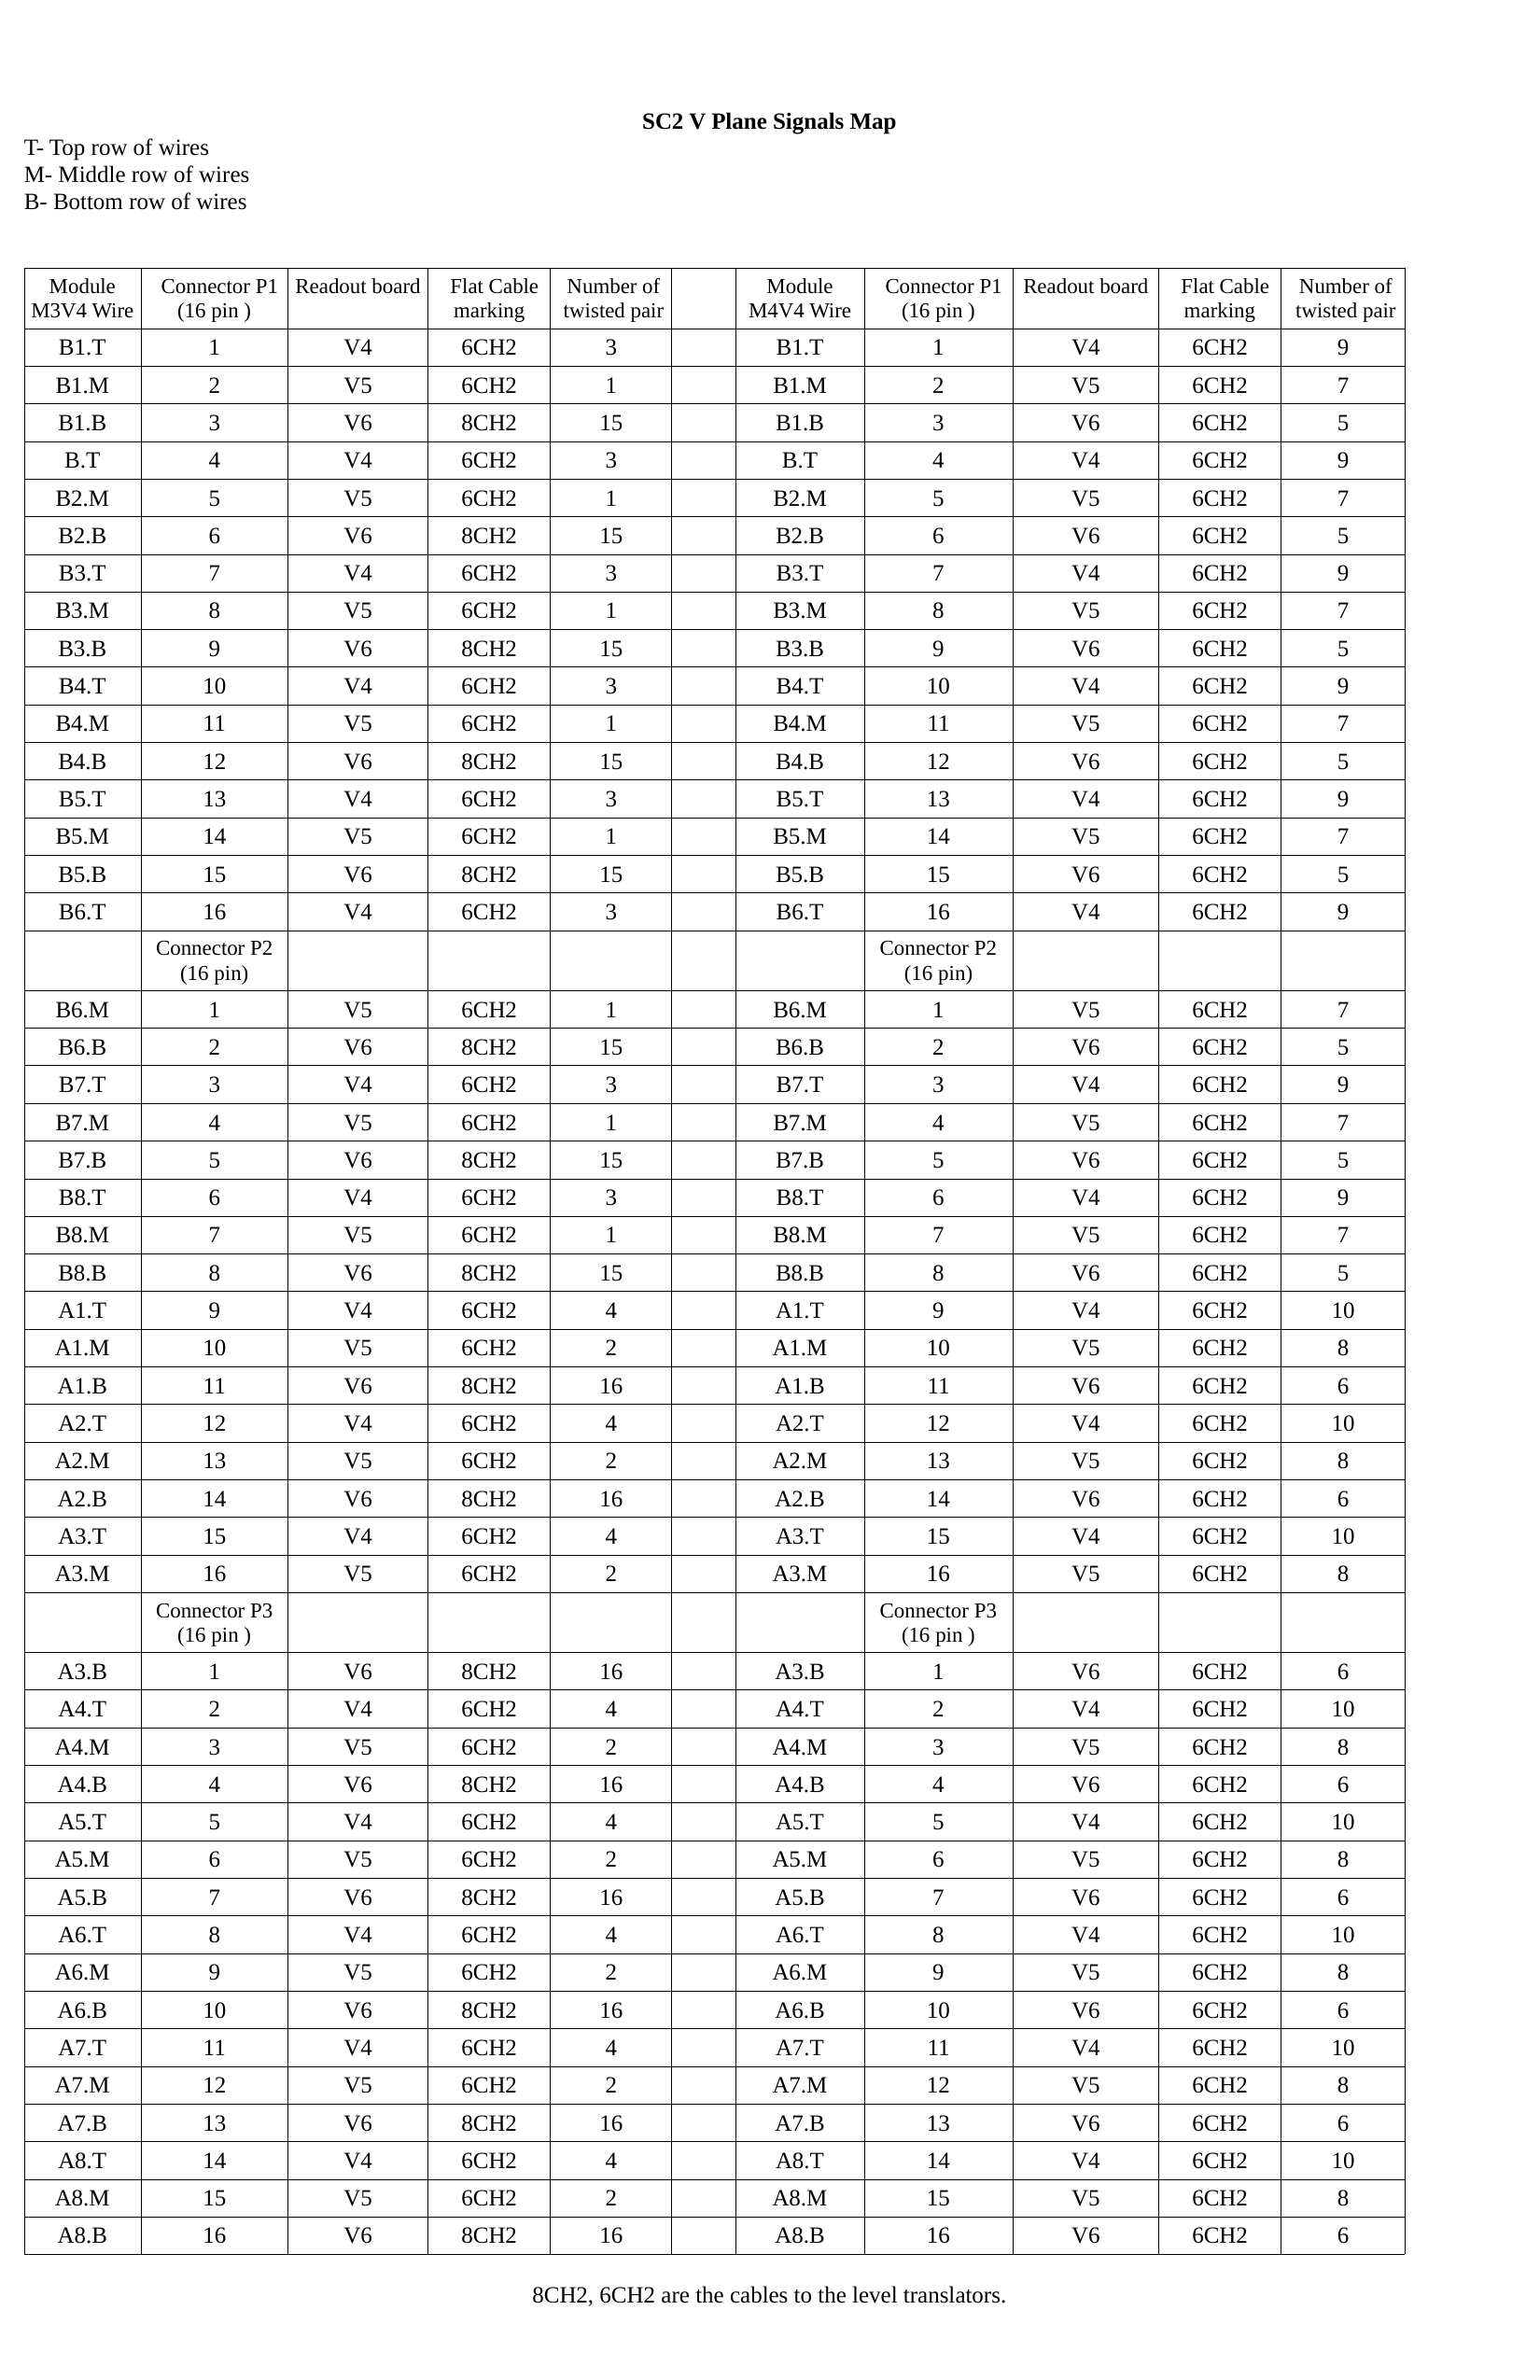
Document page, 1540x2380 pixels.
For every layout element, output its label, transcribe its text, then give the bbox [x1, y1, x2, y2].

table_header Number of twisted pair [1281, 269, 1405, 329]
table_cell V6 [288, 1766, 427, 1802]
table_cell 3 [551, 667, 671, 705]
table_cell V5 [1014, 706, 1158, 742]
table_cell [672, 743, 735, 779]
table_cell 7 [865, 1879, 1013, 1915]
table_cell Connector P3 (16 pin ) [865, 1593, 1013, 1652]
table_cell 12 [142, 1405, 287, 1441]
table_cell 6CH2 [428, 367, 550, 403]
table_cell V4 [1014, 1405, 1158, 1441]
table_cell 3 [551, 893, 671, 931]
table_cell [672, 1443, 735, 1479]
table_cell 10 [1281, 1292, 1405, 1329]
table_cell 6CH2 [1159, 743, 1281, 779]
table_cell A7.T [736, 2029, 864, 2065]
table_cell V6 [288, 743, 427, 779]
table_cell [1014, 1593, 1158, 1652]
table_cell 16 [551, 1653, 671, 1689]
table_cell 1 [551, 1217, 671, 1253]
table_cell 6 [1281, 1992, 1405, 2028]
text B- Bottom row of wires [24, 188, 1515, 215]
table_cell [672, 893, 735, 931]
table_cell 6CH2 [428, 442, 550, 479]
table_cell [672, 1653, 735, 1689]
table_cell 10 [142, 667, 287, 705]
table_cell 8 [142, 1916, 287, 1953]
table_cell V6 [1014, 2105, 1158, 2141]
table_cell A8.T [736, 2142, 864, 2178]
table_cell 6CH2 [1159, 1992, 1281, 2028]
table_cell 6CH2 [1159, 780, 1281, 818]
table_cell B6.M [25, 991, 141, 1028]
table_cell 8 [1281, 2180, 1405, 2217]
table_cell B4.T [25, 667, 141, 705]
table_cell 3 [551, 329, 671, 366]
table_header Connector P1 (16 pin ) [865, 269, 1013, 329]
table_cell 6CH2 [428, 1217, 550, 1253]
table_cell V5 [1014, 1217, 1158, 1253]
table_cell 6CH2 [428, 2029, 550, 2065]
table_cell A5.M [736, 1841, 864, 1878]
table_cell 1 [865, 329, 1013, 366]
table_cell 12 [865, 743, 1013, 779]
table_cell V4 [288, 2142, 427, 2178]
table_cell 1 [551, 367, 671, 403]
table_cell A4.B [736, 1766, 864, 1802]
table_cell B1.T [736, 329, 864, 366]
table_cell 16 [865, 2218, 1013, 2254]
table_cell A2.T [736, 1405, 864, 1441]
table_cell 8 [1281, 1443, 1405, 1479]
table_cell 8CH2 [428, 743, 550, 779]
table_cell 9 [1281, 555, 1405, 592]
table_cell 15 [551, 517, 671, 553]
table_cell B1.M [736, 367, 864, 403]
table_cell V6 [1014, 1029, 1158, 1065]
table_cell [672, 1480, 735, 1517]
table_cell 14 [865, 1480, 1013, 1517]
table_cell V4 [288, 780, 427, 818]
table_cell 6CH2 [428, 1518, 550, 1555]
table_cell 14 [142, 819, 287, 855]
table_cell [672, 1405, 735, 1441]
table_cell 4 [551, 1690, 671, 1728]
table_cell 3 [865, 1729, 1013, 1765]
table_cell A5.T [736, 1803, 864, 1841]
table_cell 7 [1281, 991, 1405, 1028]
table_cell [672, 1593, 735, 1652]
table_cell B5.M [25, 819, 141, 855]
table_cell [672, 1729, 735, 1765]
table_cell [672, 1992, 735, 2028]
table_cell 2 [551, 2180, 671, 2217]
table_cell V5 [1014, 2180, 1158, 2217]
table_cell A2.B [25, 1480, 141, 1517]
table_cell 6CH2 [1159, 1217, 1281, 1253]
table_cell V4 [288, 442, 427, 479]
table_cell 4 [142, 1104, 287, 1141]
table_cell 6 [865, 1841, 1013, 1878]
table_cell 8 [1281, 1330, 1405, 1366]
table_cell 6CH2 [1159, 555, 1281, 592]
table_cell 6 [142, 517, 287, 553]
table_cell A6.B [736, 1992, 864, 2028]
table_cell 6CH2 [428, 991, 550, 1028]
table_cell V5 [288, 819, 427, 855]
table_cell V4 [288, 1518, 427, 1555]
table_cell B1.M [25, 367, 141, 403]
table_cell [672, 819, 735, 855]
table_cell [736, 1593, 864, 1652]
table_cell 1 [142, 991, 287, 1028]
table_cell 16 [551, 2218, 671, 2254]
table_cell 2 [865, 1690, 1013, 1728]
table_cell 10 [1281, 2029, 1405, 2065]
table_cell 1 [551, 991, 671, 1028]
table_cell 9 [865, 1954, 1013, 1991]
table_cell V4 [288, 667, 427, 705]
table_cell [672, 991, 735, 1028]
table_cell 15 [551, 1254, 671, 1291]
table_cell A8.M [25, 2180, 141, 2217]
table_cell 6 [1281, 1480, 1405, 1517]
table_cell A6.T [736, 1916, 864, 1953]
table_cell B6.B [25, 1029, 141, 1065]
table_cell V5 [288, 706, 427, 742]
table_cell 15 [142, 856, 287, 892]
table_cell 6CH2 [428, 1916, 550, 1953]
table_cell V6 [288, 1992, 427, 2028]
table_cell B8.T [25, 1180, 141, 1216]
table_cell A3.B [25, 1653, 141, 1689]
table_cell 15 [551, 856, 671, 892]
table_cell B4.M [736, 706, 864, 742]
table_cell 9 [1281, 329, 1405, 366]
text 8CH2, 6CH2 are the cables to the level translators. [24, 2281, 1515, 2308]
table_cell A1.M [25, 1330, 141, 1366]
table_cell 6 [1281, 1367, 1405, 1404]
table_cell A2.M [736, 1443, 864, 1479]
table_cell [672, 517, 735, 553]
table_cell [1281, 1593, 1405, 1652]
table_cell 4 [865, 1766, 1013, 1802]
table_cell [672, 1254, 735, 1291]
table_cell V6 [1014, 1766, 1158, 1802]
table_cell [672, 1803, 735, 1841]
table_cell [672, 404, 735, 441]
table_cell V6 [1014, 1992, 1158, 2028]
table_cell V6 [288, 1029, 427, 1065]
table_cell 16 [551, 1480, 671, 1517]
table_cell 13 [865, 780, 1013, 818]
table_cell V5 [1014, 1729, 1158, 1765]
table_cell 10 [1281, 1405, 1405, 1441]
table_cell B7.B [25, 1141, 141, 1178]
table_cell 9 [865, 1292, 1013, 1329]
table_cell V5 [288, 480, 427, 516]
table_cell [25, 1593, 141, 1652]
table_cell V5 [288, 2180, 427, 2217]
table_cell B7.M [25, 1104, 141, 1141]
table_cell V6 [1014, 1879, 1158, 1915]
table_cell 16 [551, 1992, 671, 2028]
table_cell 15 [551, 1141, 671, 1178]
table_cell 7 [1281, 593, 1405, 629]
table_cell 7 [1281, 367, 1405, 403]
table_cell 14 [142, 2142, 287, 2178]
table_cell 6CH2 [1159, 1443, 1281, 1479]
table_cell B6.T [25, 893, 141, 931]
table_cell B8.B [25, 1254, 141, 1291]
table_cell 6CH2 [1159, 2180, 1281, 2217]
table_cell A8.B [25, 2218, 141, 2254]
table_cell A6.T [25, 1916, 141, 1953]
table_cell 15 [551, 743, 671, 779]
table_cell [672, 2180, 735, 2217]
table_cell V6 [288, 630, 427, 666]
table_cell A2.B [736, 1480, 864, 1517]
table_cell V4 [1014, 1803, 1158, 1841]
table_cell 11 [142, 1367, 287, 1404]
table_cell 7 [1281, 819, 1405, 855]
table_cell Connector P3 (16 pin ) [142, 1593, 287, 1652]
table_cell 5 [865, 1141, 1013, 1178]
table_cell 4 [551, 1916, 671, 1953]
table_cell 1 [865, 1653, 1013, 1689]
table_cell B3.T [25, 555, 141, 592]
table_cell 13 [865, 1443, 1013, 1479]
table_cell V6 [1014, 517, 1158, 553]
table_cell 2 [551, 1954, 671, 1991]
table_cell 6CH2 [1159, 1480, 1281, 1517]
table_cell A1.B [25, 1367, 141, 1404]
table_cell [672, 1104, 735, 1141]
table_cell V5 [288, 1729, 427, 1765]
table_cell 6CH2 [428, 819, 550, 855]
table_cell B4.B [25, 743, 141, 779]
table_cell 9 [1281, 1066, 1405, 1103]
table_cell A6.M [736, 1954, 864, 1991]
table_cell V5 [288, 1556, 427, 1592]
table_cell V4 [1014, 555, 1158, 592]
table_cell 6 [1281, 2105, 1405, 2141]
table_cell V4 [1014, 667, 1158, 705]
table_cell B3.M [736, 593, 864, 629]
table_cell 7 [142, 1879, 287, 1915]
table_cell [672, 667, 735, 705]
table_cell [25, 931, 141, 990]
table_cell V5 [1014, 480, 1158, 516]
table_cell 8CH2 [428, 1029, 550, 1065]
table_cell 11 [865, 2029, 1013, 2065]
table_cell B4.T [736, 667, 864, 705]
table_cell 1 [551, 1104, 671, 1141]
table_cell 8 [865, 1916, 1013, 1953]
table_cell 11 [142, 2029, 287, 2065]
table_cell 9 [865, 630, 1013, 666]
table_cell 2 [551, 1841, 671, 1878]
table_cell 8 [1281, 1556, 1405, 1592]
table_cell V6 [288, 1480, 427, 1517]
table_cell 8 [1281, 1841, 1405, 1878]
table_cell 6CH2 [1159, 1690, 1281, 1728]
table_cell [551, 1593, 671, 1652]
table_cell 6CH2 [428, 1556, 550, 1592]
table_cell V4 [1014, 1292, 1158, 1329]
table_cell 6CH2 [1159, 706, 1281, 742]
table_cell V5 [1014, 1954, 1158, 1991]
table_cell 3 [551, 1066, 671, 1103]
table_cell 10 [142, 1992, 287, 2028]
table_cell 5 [865, 480, 1013, 516]
table_cell 7 [1281, 706, 1405, 742]
table_cell B7.B [736, 1141, 864, 1178]
table_cell 6CH2 [428, 2067, 550, 2104]
table_cell 12 [865, 1405, 1013, 1441]
table_cell 6CH2 [428, 1104, 550, 1141]
table_cell 7 [142, 555, 287, 592]
table_cell 5 [1281, 1029, 1405, 1065]
table_cell V6 [1014, 630, 1158, 666]
table_cell 2 [142, 367, 287, 403]
table_cell 6CH2 [1159, 630, 1281, 666]
table_cell 10 [865, 1330, 1013, 1366]
table_cell 10 [1281, 1690, 1405, 1728]
table_cell V6 [288, 2218, 427, 2254]
table_cell [672, 2105, 735, 2141]
table_cell 6CH2 [1159, 1803, 1281, 1841]
table_cell 8 [142, 593, 287, 629]
table_cell V4 [1014, 1690, 1158, 1728]
table_cell 2 [142, 1029, 287, 1065]
table_cell [288, 1593, 427, 1652]
table_cell B6.B [736, 1029, 864, 1065]
table_cell B2.B [736, 517, 864, 553]
table_cell B3.T [736, 555, 864, 592]
table_cell A5.T [25, 1803, 141, 1841]
table_cell 8 [142, 1254, 287, 1291]
table_cell 1 [865, 991, 1013, 1028]
table_cell B8.M [25, 1217, 141, 1253]
table_cell 6CH2 [1159, 2142, 1281, 2178]
table_cell 5 [142, 1803, 287, 1841]
table_cell [672, 780, 735, 818]
table_cell 6CH2 [1159, 517, 1281, 553]
table_cell V5 [1014, 367, 1158, 403]
table_cell V4 [288, 1803, 427, 1841]
table_cell 6 [1281, 1879, 1405, 1915]
table_cell 5 [1281, 630, 1405, 666]
table_cell V5 [1014, 1104, 1158, 1141]
table_cell [672, 555, 735, 592]
table_cell 4 [551, 1518, 671, 1555]
table_cell [672, 856, 735, 892]
table_cell 8CH2 [428, 517, 550, 553]
table_cell A2.T [25, 1405, 141, 1441]
table_cell [672, 1841, 735, 1878]
table_cell [672, 2142, 735, 2178]
table_cell 6CH2 [1159, 1141, 1281, 1178]
table_cell 8CH2 [428, 404, 550, 441]
table_cell 13 [865, 2105, 1013, 2141]
table_cell [672, 2067, 735, 2104]
table_cell 6CH2 [1159, 1405, 1281, 1441]
table_cell A5.M [25, 1841, 141, 1878]
table_cell A5.B [736, 1879, 864, 1915]
table_cell B3.M [25, 593, 141, 629]
table_cell V5 [288, 991, 427, 1028]
table_cell 13 [142, 2105, 287, 2141]
table_cell 10 [865, 1992, 1013, 2028]
table_cell B.T [736, 442, 864, 479]
table_cell 6CH2 [1159, 367, 1281, 403]
table_cell A8.T [25, 2142, 141, 2178]
table_cell V5 [288, 1217, 427, 1253]
table_cell [672, 1141, 735, 1178]
table_cell 6CH2 [428, 1803, 550, 1841]
table_cell 8CH2 [428, 1141, 550, 1178]
table_cell 6CH2 [1159, 2067, 1281, 2104]
table_cell 5 [1281, 517, 1405, 553]
table_cell 6 [142, 1180, 287, 1216]
table_cell [672, 1954, 735, 1991]
table_cell 2 [551, 1330, 671, 1366]
table_cell V5 [1014, 991, 1158, 1028]
table_cell 6CH2 [1159, 2218, 1281, 2254]
table_cell 8CH2 [428, 2105, 550, 2141]
table_cell A1.T [736, 1292, 864, 1329]
table_cell 16 [142, 1556, 287, 1592]
table_cell 6CH2 [428, 1443, 550, 1479]
table_cell 8CH2 [428, 1879, 550, 1915]
table_cell B4.M [25, 706, 141, 742]
table_cell 6CH2 [1159, 404, 1281, 441]
table_cell 9 [1281, 893, 1405, 931]
table_cell 6CH2 [1159, 480, 1281, 516]
table_cell 2 [551, 1729, 671, 1765]
table_cell V6 [288, 2105, 427, 2141]
table_cell 3 [865, 404, 1013, 441]
table_cell 8 [1281, 1954, 1405, 1991]
table_cell 7 [1281, 1217, 1405, 1253]
table_cell [672, 1217, 735, 1253]
table_cell B7.T [736, 1066, 864, 1103]
table_cell 2 [865, 367, 1013, 403]
table_cell A8.M [736, 2180, 864, 2217]
table_cell 16 [551, 1879, 671, 1915]
table_cell 5 [1281, 404, 1405, 441]
table_cell 11 [865, 1367, 1013, 1404]
table_cell 7 [865, 1217, 1013, 1253]
table_cell 6CH2 [1159, 819, 1281, 855]
table_cell 9 [142, 1292, 287, 1329]
table_cell 4 [865, 1104, 1013, 1141]
table_cell 16 [551, 1367, 671, 1404]
table_cell A4.M [25, 1729, 141, 1765]
table_cell 9 [142, 630, 287, 666]
table_cell 15 [865, 2180, 1013, 2217]
table_cell 15 [142, 2180, 287, 2217]
table_cell 3 [551, 442, 671, 479]
table_cell 8 [865, 593, 1013, 629]
table_cell 4 [551, 1405, 671, 1441]
table_header Connector P1 (16 pin ) [142, 269, 287, 329]
table_cell 3 [551, 1180, 671, 1216]
table_cell V6 [288, 1653, 427, 1689]
table_cell 15 [551, 404, 671, 441]
table_cell V4 [288, 555, 427, 592]
table_cell 6CH2 [1159, 893, 1281, 931]
table_cell [672, 1066, 735, 1103]
table_cell 3 [142, 404, 287, 441]
table_cell V4 [288, 1916, 427, 1953]
table_cell V4 [288, 1292, 427, 1329]
text M- Middle row of wires [24, 161, 1515, 188]
table_cell V4 [288, 1066, 427, 1103]
table_cell 3 [142, 1066, 287, 1103]
table_cell [672, 706, 735, 742]
table_cell B1.B [25, 404, 141, 441]
table_cell B8.B [736, 1254, 864, 1291]
table_cell 6CH2 [1159, 991, 1281, 1028]
table_cell [1281, 931, 1405, 990]
table_cell 10 [1281, 1916, 1405, 1953]
table_cell A1.B [736, 1367, 864, 1404]
table_cell B2.M [25, 480, 141, 516]
table_cell 6CH2 [1159, 1879, 1281, 1915]
table_cell B7.M [736, 1104, 864, 1141]
table_cell 6CH2 [1159, 2105, 1281, 2141]
table_cell V6 [1014, 404, 1158, 441]
table_cell A4.B [25, 1766, 141, 1802]
table_cell 6 [865, 1180, 1013, 1216]
table_cell V4 [1014, 1518, 1158, 1555]
table_cell 2 [865, 1029, 1013, 1065]
table_cell 6CH2 [428, 1180, 550, 1216]
table_cell [672, 630, 735, 666]
table_cell 8CH2 [428, 1992, 550, 2028]
table_cell [672, 1916, 735, 1953]
table_cell 12 [142, 743, 287, 779]
table_cell V6 [1014, 856, 1158, 892]
table_cell 8CH2 [428, 1480, 550, 1517]
table_cell V4 [1014, 2029, 1158, 2065]
table_cell 9 [1281, 442, 1405, 479]
table_cell 6CH2 [428, 2180, 550, 2217]
table_cell A4.M [736, 1729, 864, 1765]
table_cell 6CH2 [428, 555, 550, 592]
table_cell 6CH2 [1159, 1954, 1281, 1991]
table_cell [1014, 931, 1158, 990]
table_cell 1 [551, 706, 671, 742]
table_cell 6CH2 [1159, 1841, 1281, 1878]
table_cell A6.B [25, 1992, 141, 2028]
table_cell 6CH2 [1159, 1367, 1281, 1404]
table_cell Connector P2 (16 pin) [142, 931, 287, 990]
table_cell 16 [142, 893, 287, 931]
table_cell V5 [1014, 2067, 1158, 2104]
table_cell 6CH2 [1159, 1330, 1281, 1366]
table_cell 16 [551, 1766, 671, 1802]
table_cell 8CH2 [428, 630, 550, 666]
table_cell 3 [865, 1066, 1013, 1103]
table_cell [672, 1879, 735, 1915]
table_cell B5.T [25, 780, 141, 818]
table_cell 8 [1281, 2067, 1405, 2104]
table_cell 1 [551, 593, 671, 629]
table_cell 11 [142, 706, 287, 742]
table_cell A4.T [25, 1690, 141, 1728]
table_cell A4.T [736, 1690, 864, 1728]
table_cell V5 [1014, 593, 1158, 629]
table_cell A2.M [25, 1443, 141, 1479]
table_header Flat Cable marking [428, 269, 550, 329]
table_cell 4 [142, 442, 287, 479]
table_cell 4 [551, 1292, 671, 1329]
table_cell A7.B [736, 2105, 864, 2141]
table_cell V6 [1014, 1254, 1158, 1291]
table_cell V6 [288, 1367, 427, 1404]
table_cell 6CH2 [1159, 667, 1281, 705]
table_cell 6CH2 [1159, 1916, 1281, 1953]
table_cell 12 [865, 2067, 1013, 2104]
table_cell 6CH2 [1159, 1729, 1281, 1765]
table_cell B7.T [25, 1066, 141, 1103]
table_cell V4 [1014, 1916, 1158, 1953]
table_cell 6CH2 [428, 1066, 550, 1103]
table_cell V6 [1014, 1141, 1158, 1178]
table_cell 8CH2 [428, 856, 550, 892]
table_cell 13 [142, 1443, 287, 1479]
table_cell 15 [551, 630, 671, 666]
table_cell A6.M [25, 1954, 141, 1991]
table_cell 2 [551, 1443, 671, 1479]
table_cell 15 [865, 856, 1013, 892]
table_cell B4.B [736, 743, 864, 779]
table_cell [428, 931, 550, 990]
table_cell 4 [142, 1766, 287, 1802]
table_cell V4 [288, 1690, 427, 1728]
table_cell 3 [142, 1729, 287, 1765]
table_cell [288, 931, 427, 990]
table_cell 8CH2 [428, 2218, 550, 2254]
table_cell [551, 931, 671, 990]
table_cell V4 [288, 1180, 427, 1216]
table_cell [672, 2218, 735, 2254]
table_cell V6 [1014, 1653, 1158, 1689]
table_cell V5 [1014, 1841, 1158, 1878]
table_cell V4 [1014, 893, 1158, 931]
table_cell V4 [1014, 442, 1158, 479]
table_cell 6CH2 [428, 1292, 550, 1329]
table_header Readout board [1014, 269, 1158, 329]
table_cell A8.B [736, 2218, 864, 2254]
table_cell V5 [288, 367, 427, 403]
table_cell 6 [1281, 1766, 1405, 1802]
table_cell 6CH2 [1159, 1029, 1281, 1065]
table_cell 14 [865, 819, 1013, 855]
table_cell 5 [865, 1803, 1013, 1841]
table_cell V4 [1014, 780, 1158, 818]
table_cell 5 [1281, 1254, 1405, 1291]
table_cell [672, 1518, 735, 1555]
table_cell 1 [551, 480, 671, 516]
table_cell 9 [142, 1954, 287, 1991]
table_cell V6 [1014, 743, 1158, 779]
table_cell V6 [288, 517, 427, 553]
table_cell 15 [142, 1518, 287, 1555]
table_cell 4 [551, 2142, 671, 2178]
table_cell 16 [865, 893, 1013, 931]
table_cell V4 [1014, 1066, 1158, 1103]
table_cell V5 [288, 1443, 427, 1479]
table_cell 15 [865, 1518, 1013, 1555]
table_cell V5 [1014, 1556, 1158, 1592]
table_cell 3 [551, 555, 671, 592]
table_cell 5 [142, 480, 287, 516]
table_cell [672, 1556, 735, 1592]
table_cell [1159, 931, 1281, 990]
table_cell 6CH2 [1159, 1292, 1281, 1329]
table_cell B5.B [25, 856, 141, 892]
table_cell 10 [865, 667, 1013, 705]
table_cell 6CH2 [428, 1729, 550, 1765]
table_cell 6CH2 [428, 1330, 550, 1366]
table_cell 1 [551, 819, 671, 855]
table_cell 5 [1281, 1141, 1405, 1178]
table_cell A3.M [736, 1556, 864, 1592]
table_cell 6CH2 [428, 480, 550, 516]
table_cell 4 [551, 2029, 671, 2065]
table_cell V5 [1014, 1443, 1158, 1479]
table_cell A7.M [25, 2067, 141, 2104]
table_cell 9 [1281, 1180, 1405, 1216]
table_cell B8.T [736, 1180, 864, 1216]
table_cell [672, 1180, 735, 1216]
table_cell [428, 1593, 550, 1652]
table_cell V4 [1014, 2142, 1158, 2178]
table_cell V5 [288, 1330, 427, 1366]
table_cell V6 [288, 856, 427, 892]
table_cell 7 [865, 555, 1013, 592]
table_cell [672, 442, 735, 479]
table_cell V4 [288, 2029, 427, 2065]
text SC2 V Plane Signals Map [24, 107, 1515, 133]
table_cell [672, 1766, 735, 1802]
table_cell [672, 1292, 735, 1329]
table_cell V4 [288, 893, 427, 931]
table_cell B2.B [25, 517, 141, 553]
table_cell 6CH2 [1159, 1104, 1281, 1141]
table_cell B3.B [736, 630, 864, 666]
table_cell A3.T [25, 1518, 141, 1555]
table_cell V4 [1014, 1180, 1158, 1216]
table_cell A7.M [736, 2067, 864, 2104]
table_cell [672, 480, 735, 516]
table_cell 6 [142, 1841, 287, 1878]
table_cell A5.B [25, 1879, 141, 1915]
table_cell V4 [288, 1405, 427, 1441]
table_cell 7 [1281, 1104, 1405, 1141]
table_cell 5 [142, 1141, 287, 1178]
table_cell 10 [1281, 1518, 1405, 1555]
table_cell 8CH2 [428, 1367, 550, 1404]
table_cell [672, 367, 735, 403]
table_cell V6 [288, 1141, 427, 1178]
table_cell A1.T [25, 1292, 141, 1329]
table_cell 6 [1281, 1653, 1405, 1689]
table_cell 6CH2 [428, 1954, 550, 1991]
table_cell 6CH2 [1159, 1254, 1281, 1291]
table_header [672, 269, 735, 329]
table_header Number of twisted pair [551, 269, 671, 329]
table_cell Connector P2 (16 pin) [865, 931, 1013, 990]
table_cell 12 [142, 2067, 287, 2104]
table_cell 6CH2 [428, 2142, 550, 2178]
table_header Module M4V4 Wire [736, 269, 864, 329]
table_cell 3 [551, 780, 671, 818]
table_cell B6.T [736, 893, 864, 931]
table_cell A7.B [25, 2105, 141, 2141]
table_cell 6 [1281, 2218, 1405, 2254]
table_cell 6CH2 [428, 1405, 550, 1441]
table_cell V5 [288, 1841, 427, 1878]
table_cell V5 [1014, 1330, 1158, 1366]
table_cell V6 [1014, 2218, 1158, 2254]
table_cell 6CH2 [428, 667, 550, 705]
table_cell V4 [288, 329, 427, 366]
table_header Flat Cable marking [1159, 269, 1281, 329]
table_cell 6CH2 [1159, 1653, 1281, 1689]
table_cell 6CH2 [428, 593, 550, 629]
table_cell 14 [865, 2142, 1013, 2178]
table_cell V6 [288, 1254, 427, 1291]
table_cell [672, 1330, 735, 1366]
table_cell [672, 1029, 735, 1065]
table_cell V6 [1014, 1480, 1158, 1517]
table_cell 2 [551, 2067, 671, 2104]
table_header Module M3V4 Wire [25, 269, 141, 329]
table_cell 15 [551, 1029, 671, 1065]
table_cell 7 [142, 1217, 287, 1253]
table_cell [672, 1690, 735, 1728]
table_cell 13 [142, 780, 287, 818]
table_cell 5 [1281, 856, 1405, 892]
table_cell V5 [288, 1954, 427, 1991]
table_cell 6CH2 [1159, 1066, 1281, 1103]
table_cell V5 [288, 2067, 427, 2104]
table_cell 8CH2 [428, 1766, 550, 1802]
table_cell B5.T [736, 780, 864, 818]
table_cell 2 [551, 1556, 671, 1592]
table_cell 10 [1281, 2142, 1405, 2178]
table_cell A1.M [736, 1330, 864, 1366]
table_cell B3.B [25, 630, 141, 666]
table_cell 6CH2 [428, 1690, 550, 1728]
table_cell V5 [288, 593, 427, 629]
table_cell 6CH2 [1159, 1180, 1281, 1216]
table_cell A7.T [25, 2029, 141, 2065]
table_cell 8CH2 [428, 1254, 550, 1291]
table_cell 10 [142, 1330, 287, 1366]
table_cell 1 [142, 1653, 287, 1689]
table_cell [672, 2029, 735, 2065]
table_cell A3.M [25, 1556, 141, 1592]
table_cell [672, 931, 735, 990]
table_cell 1 [142, 329, 287, 366]
table_cell [736, 931, 864, 990]
table_cell 6CH2 [1159, 593, 1281, 629]
table_cell 6CH2 [1159, 329, 1281, 366]
text T- Top row of wires [24, 133, 1515, 161]
table_cell B8.M [736, 1217, 864, 1253]
table_cell 16 [142, 2218, 287, 2254]
table_cell 5 [1281, 743, 1405, 779]
table_cell B5.M [736, 819, 864, 855]
table_cell [672, 593, 735, 629]
table_cell 6CH2 [1159, 1766, 1281, 1802]
table_cell B1.B [736, 404, 864, 441]
table_cell 6CH2 [1159, 442, 1281, 479]
table_cell B6.M [736, 991, 864, 1028]
table_cell 6CH2 [428, 1841, 550, 1878]
table_cell 7 [1281, 480, 1405, 516]
table_cell B.T [25, 442, 141, 479]
table_cell V5 [288, 1104, 427, 1141]
table_cell [672, 329, 735, 366]
table_cell 6CH2 [428, 780, 550, 818]
table_cell 8CH2 [428, 1653, 550, 1689]
table_cell [672, 1367, 735, 1404]
table_cell V6 [288, 404, 427, 441]
table_cell 4 [865, 442, 1013, 479]
table_cell 11 [865, 706, 1013, 742]
table_cell 14 [142, 1480, 287, 1517]
table_cell 10 [1281, 1803, 1405, 1841]
table_cell V4 [1014, 329, 1158, 366]
table_cell [1159, 1593, 1281, 1652]
table_cell 9 [1281, 780, 1405, 818]
table_cell 8 [1281, 1729, 1405, 1765]
table_cell A3.B [736, 1653, 864, 1689]
table_cell 8 [865, 1254, 1013, 1291]
table_cell 6CH2 [1159, 1518, 1281, 1555]
table_cell 6CH2 [428, 706, 550, 742]
table_cell B2.M [736, 480, 864, 516]
table_cell 6CH2 [1159, 856, 1281, 892]
table_cell 9 [1281, 667, 1405, 705]
table_cell V6 [1014, 1367, 1158, 1404]
table_cell 6CH2 [1159, 2029, 1281, 2065]
table_cell 6CH2 [428, 329, 550, 366]
table_cell 16 [551, 2105, 671, 2141]
table_cell 6CH2 [1159, 1556, 1281, 1592]
table_cell V6 [288, 1879, 427, 1915]
table_header Readout board [288, 269, 427, 329]
table_cell B1.T [25, 329, 141, 366]
table_cell B5.B [736, 856, 864, 892]
table_cell A3.T [736, 1518, 864, 1555]
table_cell 6 [865, 517, 1013, 553]
table_cell V5 [1014, 819, 1158, 855]
table_cell 2 [142, 1690, 287, 1728]
table_cell 6CH2 [428, 893, 550, 931]
table_cell 16 [865, 1556, 1013, 1592]
table_cell 4 [551, 1803, 671, 1841]
